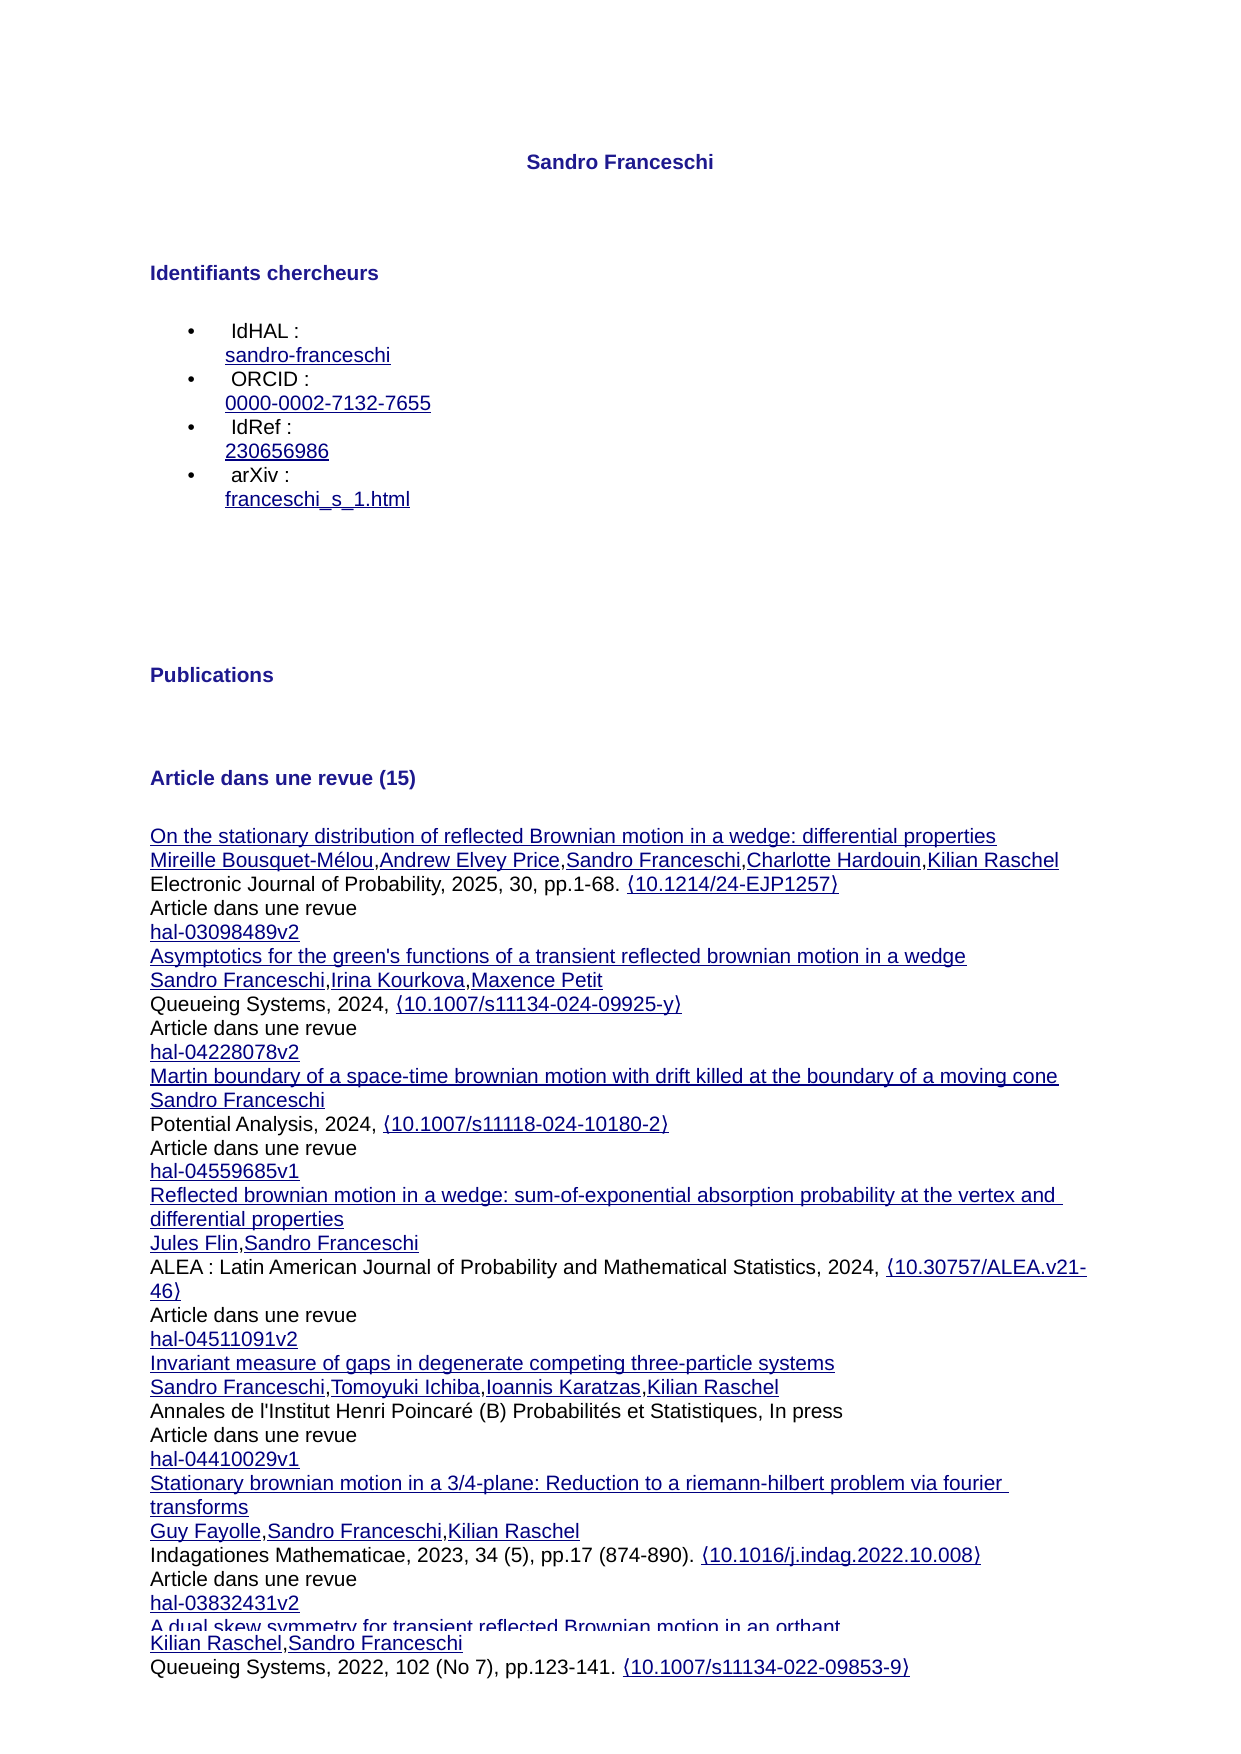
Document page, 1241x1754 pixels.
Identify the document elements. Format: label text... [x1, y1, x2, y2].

list sandro-franceschi [187, 343, 1090, 367]
subtitle Publications [150, 662, 1090, 686]
table_cell Stationary brownian motion in a 3/4-plane: Reduction to a riemann-hilbert problem via fourier transforms Guy Fayolle,Sandro Franceschi,Kilian Raschel Indagationes Mathematicae, 2023, 34 (5), pp.17 (874-890). ⟨10.1016/j.indag.2022.10.008⟩ Article dans une revue hal-03832431v2 [150, 1471, 1090, 1614]
list IdRef : [187, 414, 1090, 438]
table_cell Asymptotics for the green's functions of a transient reflected brownian motion in a wedge Sandro Franceschi,Irina Kourkova,Maxence Petit Queueing Systems, 2024, ⟨10.1007/s11134-024-09925-y⟩ Article dans une revue hal-04228078v2 [150, 944, 1090, 1063]
subtitle Identifiants chercheurs [150, 260, 1090, 284]
list ORCID : [187, 367, 1090, 391]
table_cell A dual skew symmetry for transient reflected Brownian motion in an orthant Kilian Raschel,Sandro Franceschi Queueing Systems, 2022, 102 (No 7), pp.123-141. ⟨10.1007/s11134-022-09853-9⟩ [150, 1615, 1090, 1679]
table_cell Invariant measure of gaps in degenerate competing three-particle systems Sandro Franceschi,Tomoyuki Ichiba,Ioannis Karatzas,Kilian Raschel Annales de l'Institut Henri Poincaré (B) Probabilités et Statistiques, In press Article dans une revue hal-04410029v1 [150, 1351, 1090, 1471]
subtitle Sandro Franceschi [150, 150, 1090, 174]
table_cell Reflected brownian motion in a wedge: sum-of-exponential absorption probability at the vertex and differential properties Jules Flin,Sandro Franceschi ALEA : Latin American Journal of Probability and Mathematical Statistics, 2024, ⟨10.30757/ALEA.v21-46⟩ Article dans une revue hal-04511091v2 [150, 1183, 1090, 1351]
list arXiv : [187, 462, 1090, 486]
list franceschi_s_1.html [187, 486, 1090, 510]
list 230656986 [187, 438, 1090, 462]
table_header On the stationary distribution of reflected Brownian motion in a wedge: differential properties Mireille Bousquet-Mélou,Andrew Elvey Price,Sandro Franceschi,Charlotte Hardouin,Kilian Raschel Electronic Journal of Probability, 2025, 30, pp.1-68. ⟨10.1214/24-EJP1257⟩ Article dans une revue hal-03098489v2 [150, 824, 1090, 944]
list 0000-0002-7132-7655 [187, 391, 1090, 414]
subtitle Article dans une revue (15) [150, 766, 1090, 789]
table_cell Martin boundary of a space-time brownian motion with drift killed at the boundary of a moving cone Sandro Franceschi Potential Analysis, 2024, ⟨10.1007/s11118-024-10180-2⟩ Article dans une revue hal-04559685v1 [150, 1064, 1090, 1183]
list IdHAL : [187, 319, 1090, 343]
